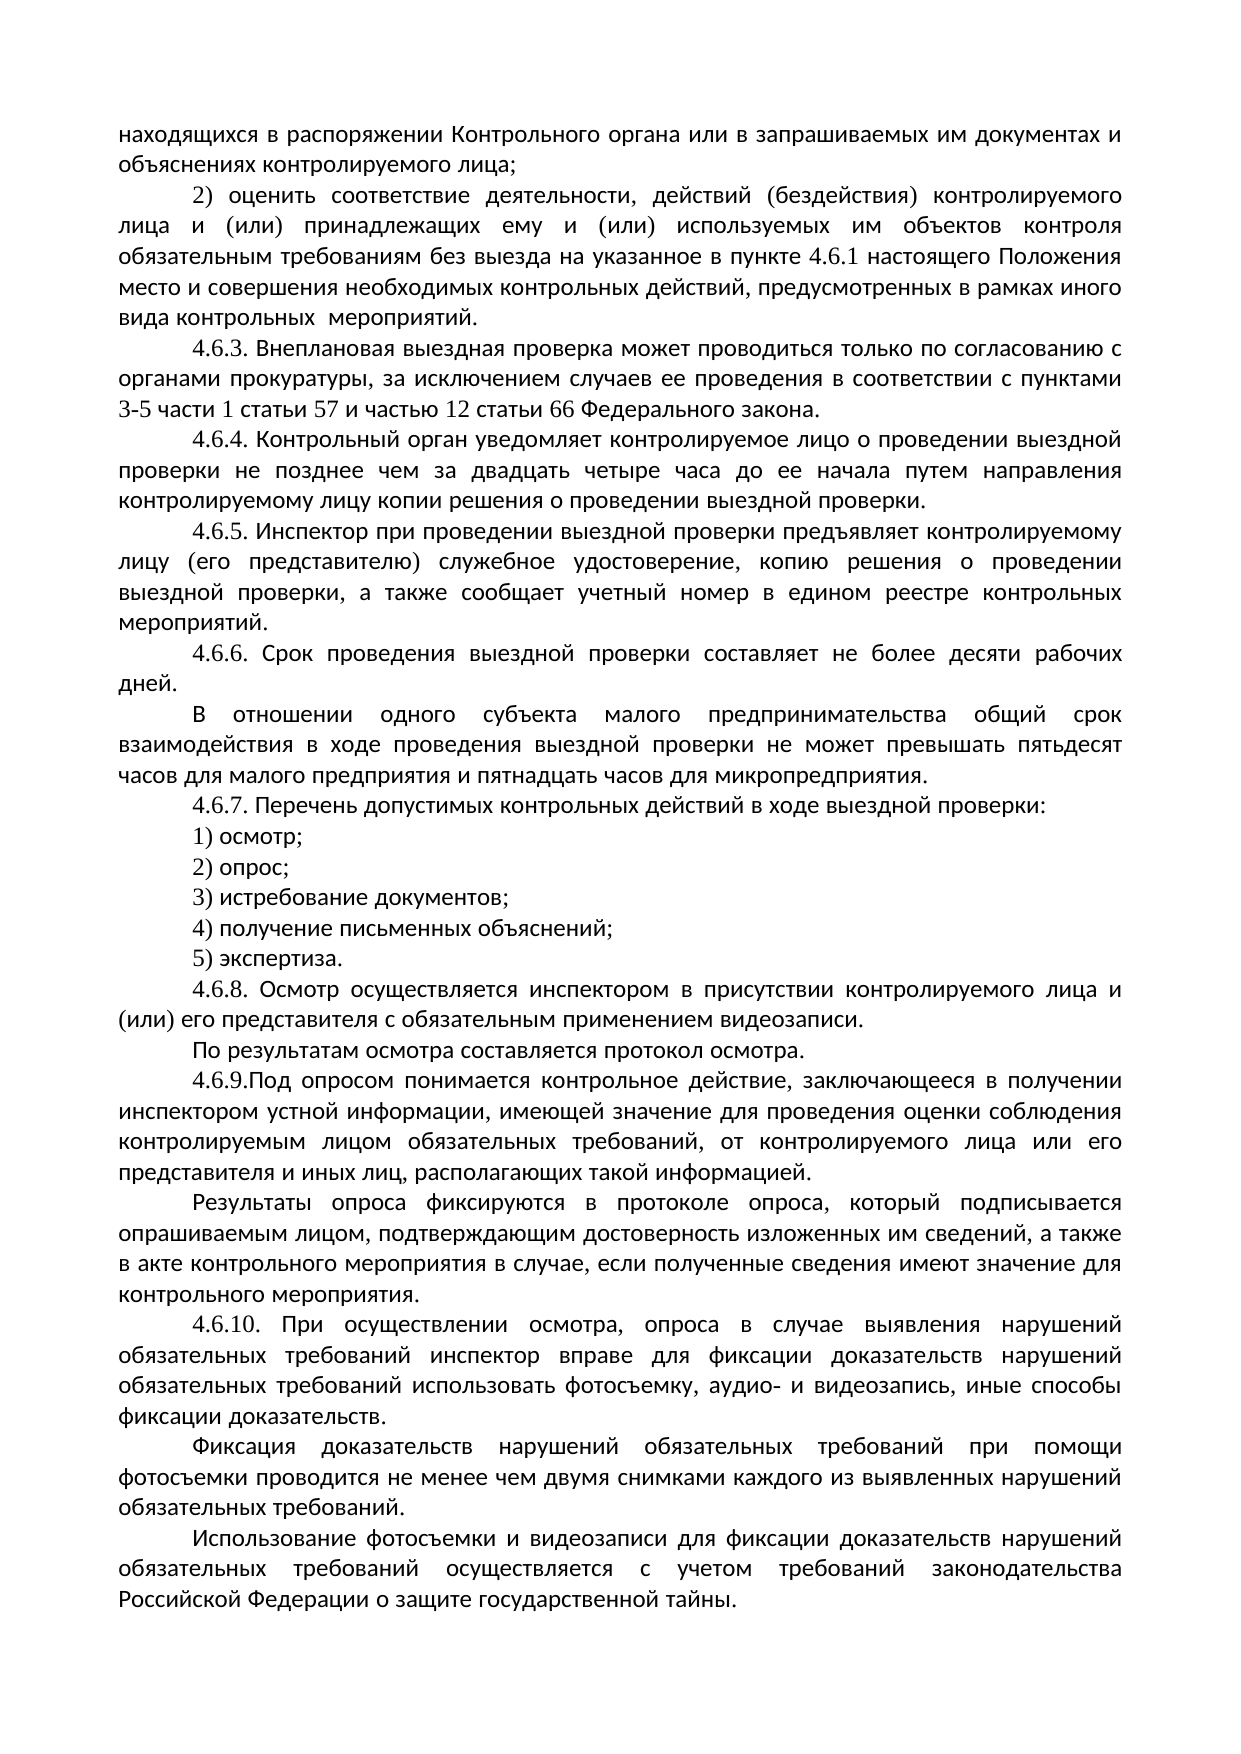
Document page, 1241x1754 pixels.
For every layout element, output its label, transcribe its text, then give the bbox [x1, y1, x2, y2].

text 4.6.6. Срок проведения выездной проверки составляет не более десяти рабочих дней. [118, 637, 1122, 698]
text Фиксация доказательств нарушений обязательных требований при помощи фотосъемки проводится не менее чем двумя снимками каждого из выявленных нарушений обязательных требований. [118, 1431, 1122, 1522]
text Результаты опроса фиксируются в протоколе опроса, который подписывается опрашиваемым лицом, подтверждающим достоверность изложенных им сведений, а также в акте контрольного мероприятия в случае, если полученные сведения имеют значение для контрольного мероприятия. [118, 1186, 1122, 1308]
text 4.6.3. Внеплановая выездная проверка может проводиться только по согласованию с органами прокуратуры, за исключением случаев ее проведения в соответствии с пунктами 3-5 части 1 статьи 57 и частью 12 статьи 66 Федерального закона. [118, 332, 1122, 423]
text 4.6.10. При осуществлении осмотра, опроса в случае выявления нарушений обязательных требований инспектор вправе для фиксации доказательств нарушений обязательных требований использовать фотосъемку, аудио- и видеозапись, иные способы фиксации доказательств. [118, 1308, 1122, 1431]
text 1) осмотр; [118, 820, 1122, 851]
text 3) истребование документов; [118, 881, 1122, 912]
text 4.6.9.Под опросом понимается контрольное действие, заключающееся в получении инспектором устной информации, имеющей значение для проведения оценки соблюдения контролируемым лицом обязательных требований, от контролируемого лица или его представителя и иных лиц, располагающих такой информацией. [118, 1064, 1122, 1186]
text 4) получение письменных объяснений; [118, 912, 1122, 942]
text Использование фотосъемки и видеозаписи для фиксации доказательств нарушений обязательных требований осуществляется с учетом требований законодательства Российской Федерации о защите государственной тайны. [118, 1522, 1122, 1614]
text 2) опрос; [118, 851, 1122, 881]
text 5) экспертиза. [118, 942, 1122, 973]
text находящихся в распоряжении Контрольного органа или в запрашиваемых им документах и объяснениях контролируемого лица; [118, 118, 1122, 179]
text 4.6.4. Контрольный орган уведомляет контролируемое лицо о проведении выездной проверки не позднее чем за двадцать четыре часа до ее начала путем направления контролируемому лицу копии решения о проведении выездной проверки. [118, 423, 1122, 515]
text В отношении одного субъекта малого предпринимательства общий срок взаимодействия в ходе проведения выездной проверки не может превышать пятьдесят часов для малого предприятия и пятнадцать часов для микропредприятия. [118, 698, 1122, 789]
text 4.6.7. Перечень допустимых контрольных действий в ходе выездной проверки: [118, 789, 1122, 820]
text 4.6.5. Инспектор при проведении выездной проверки предъявляет контролируемому лицу (его представителю) служебное удостоверение, копию решения о проведении выездной проверки, а также сообщает учетный номер в едином реестре контрольных мероприятий. [118, 515, 1122, 637]
text 2) оценить соответствие деятельности, действий (бездействия) контролируемого лица и (или) принадлежащих ему и (или) используемых им объектов контроля обязательным требованиям без выезда на указанное в пункте 4.6.1 настоящего Положения место и совершения необходимых контрольных действий, предусмотренных в рамках иного вида контрольных мероприятий. [118, 179, 1122, 332]
text По результатам осмотра составляется протокол осмотра. [118, 1034, 1122, 1064]
text 4.6.8. Осмотр осуществляется инспектором в присутствии контролируемого лица и (или) его представителя с обязательным применением видеозаписи. [118, 973, 1122, 1034]
